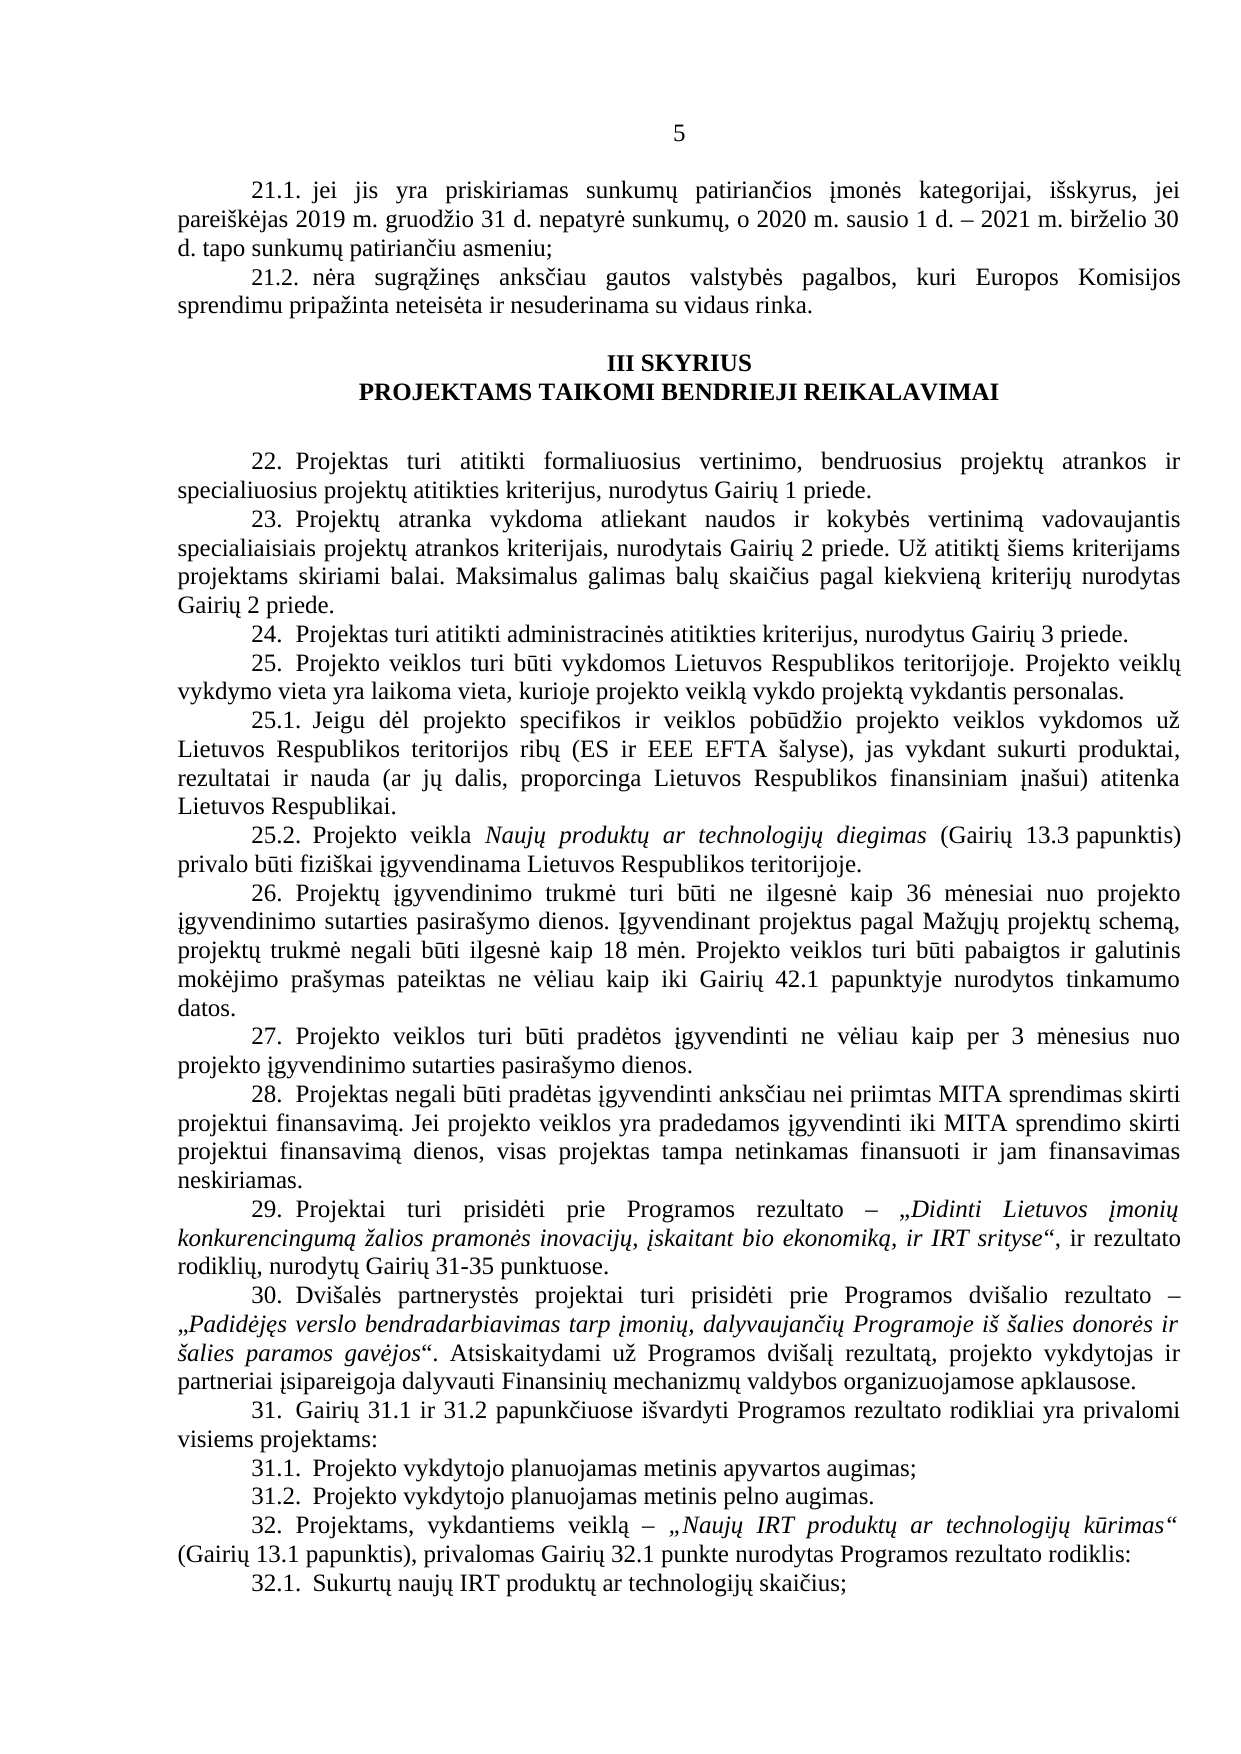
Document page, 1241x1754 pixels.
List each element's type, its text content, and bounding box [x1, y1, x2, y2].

text 23. Projektų atranka vykdoma atliekant naudos ir kokybės vertinimą vadovaujantis specialiaisiais projektų atrankos kriterijais, nurodytais Gairių 2 priede. Už atitiktį šiems kriterijams projektams skiriami balai. Maksimalus galimas balų skaičius pagal kiekvieną kriterijų nurodytas Gairių 2 priede. [177, 504, 1181, 619]
text 29. Projektai turi prisidėti prie Programos rezultato – „Didinti Lietuvos įmonių konkurencingumą žalios pramonės inovacijų, įskaitant bio ekonomiką, ir IRT srityse“, ir rezultato rodiklių, nurodytų Gairių 31-35 punktuose. [177, 1194, 1181, 1280]
text 28. Projektas negali būti pradėtas įgyvendinti anksčiau nei priimtas MITA sprendimas skirti projektui finansavimą. Jei projekto veiklos yra pradedamos įgyvendinti iki MITA sprendimo skirti projektui finansavimą dienos, visas projektas tampa netinkamas finansuoti ir jam finansavimas neskiriamas. [177, 1079, 1181, 1194]
text 26. Projektų įgyvendinimo trukmė turi būti ne ilgesnė kaip 36 mėnesiai nuo projekto įgyvendinimo sutarties pasirašymo dienos. Įgyvendinant projektus pagal Mažųjų projektų schemą, projektų trukmė negali būti ilgesnė kaip 18 mėn. Projekto veiklos turi būti pabaigtos ir galutinis mokėjimo prašymas pateiktas ne vėliau kaip iki Gairių 42.1 papunktyje nurodytos tinkamumo datos. [177, 878, 1181, 1021]
text 21.2. nėra sugrąžinęs anksčiau gautos valstybės pagalbos, kuri Europos Komisijos sprendimu pripažinta neteisėta ir nesuderinama su vidaus rinka. [177, 262, 1181, 319]
text 31.1. Projekto vykdytojo planuojamas metinis apyvartos augimas; [177, 1453, 1181, 1481]
text 30. Dvišalės partnerystės projektai turi prisidėti prie Programos dvišalio rezultato – „Padidėjęs verslo bendradarbiavimas tarp įmonių, dalyvaujančių Programoje iš šalies donorės ir šalies paramos gavėjos“. Atsiskaitydami už Programos dvišalį rezultatą, projekto vykdytojas ir partneriai įsipareigoja dalyvauti Finansinių mechanizmų valdybos organizuojamose apklausose. [177, 1280, 1181, 1395]
text 25.2. Projekto veikla Naujų produktų ar technologijų diegimas (Gairių 13.3 papunktis) privalo būti fiziškai įgyvendinama Lietuvos Respublikos teritorijoje. [177, 820, 1181, 878]
text 24. Projektas turi atitikti administracinės atitikties kriterijus, nurodytus Gairių 3 priede. [177, 619, 1181, 648]
text 32.1. Sukurtų naujų IRT produktų ar technologijų skaičius; [177, 1568, 1181, 1596]
text 21.1. jei jis yra priskiriamas sunkumų patiriančios įmonės kategorijai, išskyrus, jei pareiškėjas 2019 m. gruodžio 31 d. nepatyrė sunkumų, o 2020 m. sausio 1 d. – 2021 m. birželio 30 d. tapo sunkumų patiriančiu asmeniu; [177, 176, 1181, 262]
text 32. Projektams, vykdantiems veiklą – „Naujų IRT produktų ar technologijų kūrimas“ (Gairių 13.1 papunktis), privalomas Gairių 32.1 punkte nurodytas Programos rezultato rodiklis: [177, 1510, 1181, 1568]
text PROJEKTAMS TAIKOMI BENDRIEJI REIKALAVIMAI [177, 377, 1181, 406]
text 31. Gairių 31.1 ir 31.2 papunkčiuose išvardyti Programos rezultato rodikliai yra privalomi visiems projektams: [177, 1395, 1181, 1453]
text 31.2. Projekto vykdytojo planuojamas metinis pelno augimas. [177, 1481, 1181, 1510]
text 22. Projektas turi atitikti formaliuosius vertinimo, bendruosius projektų atrankos ir specialiuosius projektų atitikties kriterijus, nurodytus Gairių 1 priede. [177, 446, 1181, 504]
text 27. Projekto veiklos turi būti pradėtos įgyvendinti ne vėliau kaip per 3 mėnesius nuo projekto įgyvendinimo sutarties pasirašymo dienos. [177, 1021, 1181, 1079]
text 25. Projekto veiklos turi būti vykdomos Lietuvos Respublikos teritorijoje. Projekto veiklų vykdymo vieta yra laikoma vieta, kurioje projekto veiklą vykdo projektą vykdantis personalas. [177, 648, 1181, 705]
text III SKYRIUS [177, 348, 1181, 377]
text 25.1. Jeigu dėl projekto specifikos ir veiklos pobūdžio projekto veiklos vykdomos už Lietuvos Respublikos teritorijos ribų (ES ir EEE EFTA šalyse), jas vykdant sukurti produktai, rezultatai ir nauda (ar jų dalis, proporcinga Lietuvos Respublikos finansiniam įnašui) atitenka Lietuvos Respublikai. [177, 705, 1181, 820]
